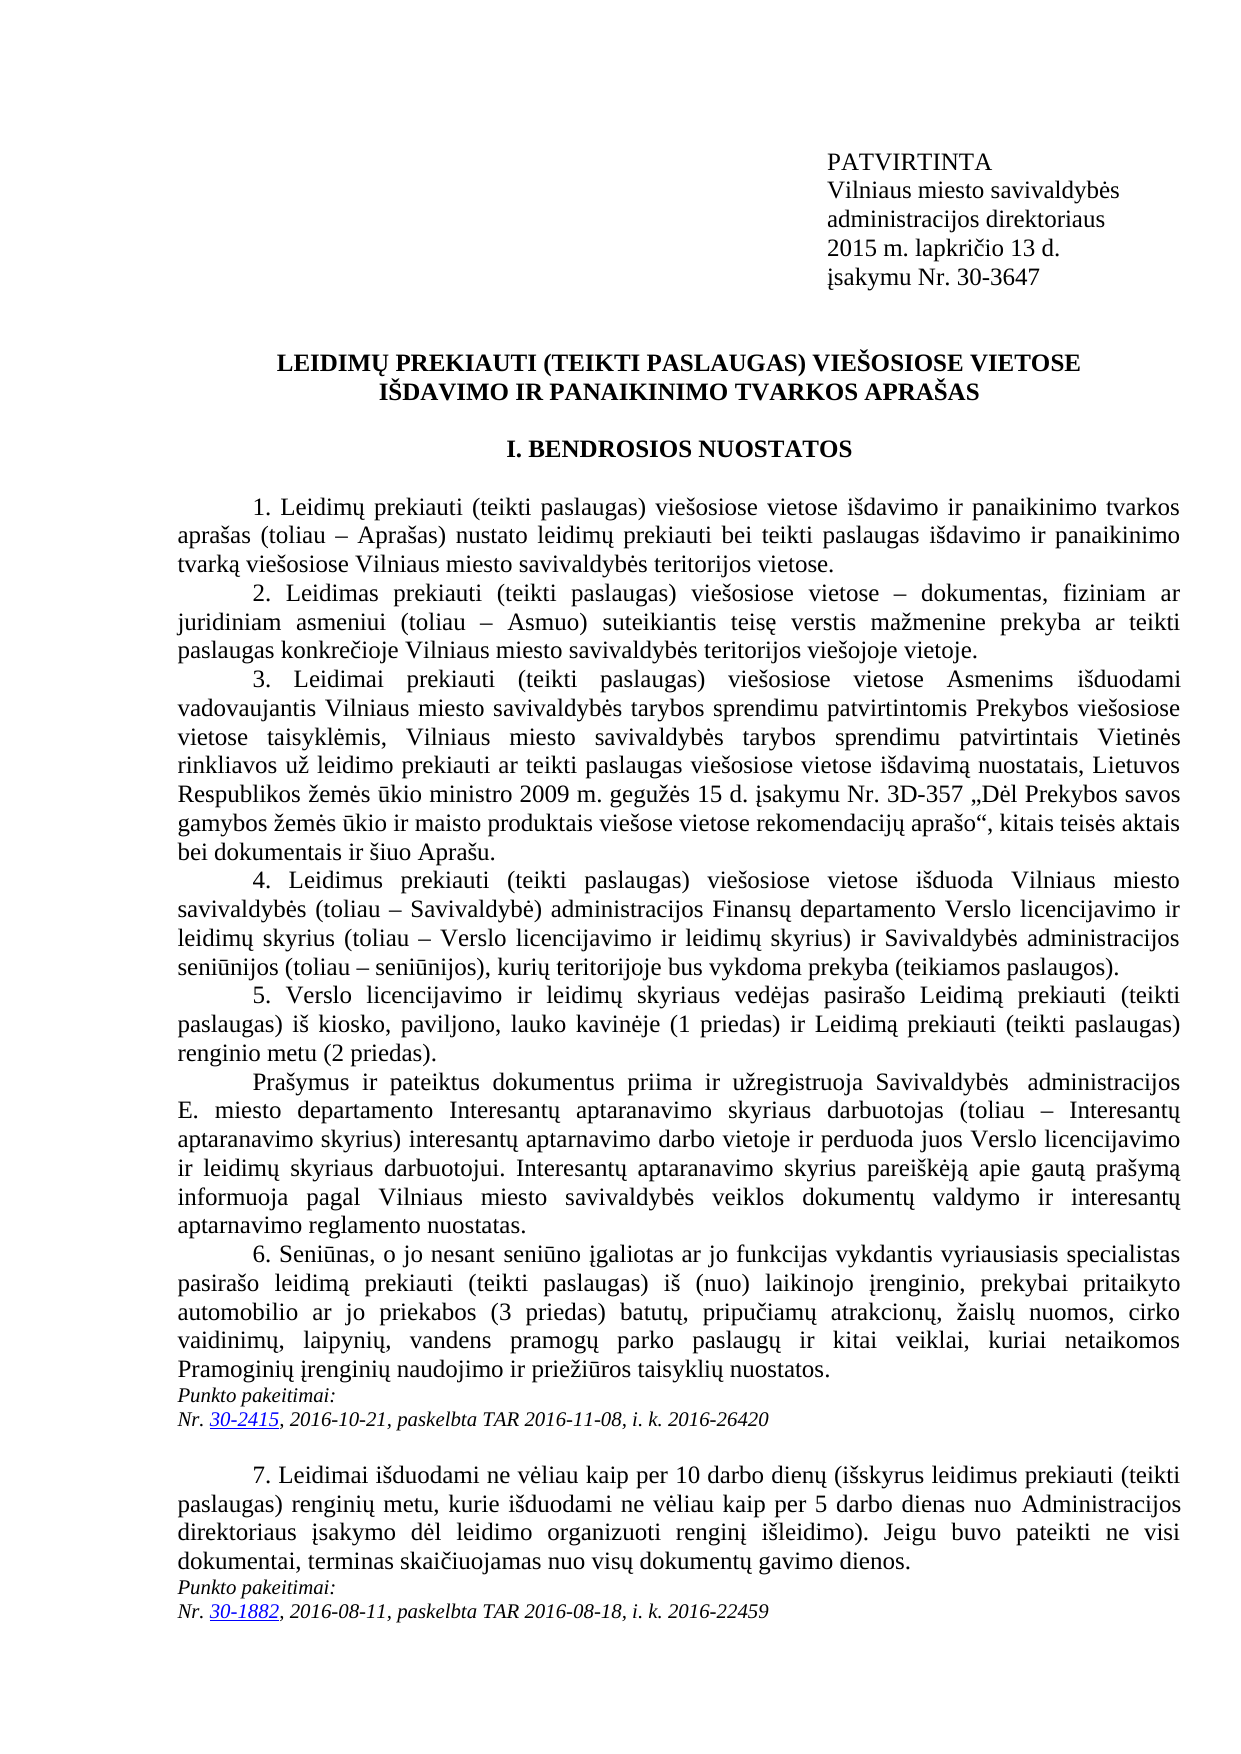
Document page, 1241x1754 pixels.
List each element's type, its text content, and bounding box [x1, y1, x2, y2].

text Nr. 30-1882, 2016-08-11, paskelbta TAR 2016-08-18, i. k. 2016-22459 [177, 1599, 1181, 1623]
text 2015 m. lapkričio 13 d. [177, 233, 1181, 262]
text 3. Leidimai prekiauti (teikti paslaugas) viešosiose vietose Asmenims išduodami vadovaujantis Vilniaus miesto savivaldybės tarybos sprendimu patvirtintomis Prekybos viešosiose vietose taisyklėmis, Vilniaus miesto savivaldybės tarybos sprendimu patvirtintais Vietinės rinkliavos už leidimo prekiauti ar teikti paslaugas viešosiose vietose išdavimą nuostatais, Lietuvos Respublikos žemės ūkio ministro 2009 m. gegužės 15 d. įsakymu Nr. 3D-357 „Dėl Prekybos savos gamybos žemės ūkio ir maisto produktais viešose vietose rekomendacijų aprašo“, kitais teisės aktais bei dokumentais ir šiuo Aprašu. [177, 664, 1181, 866]
text Punkto pakeitimai: [177, 1575, 1181, 1599]
text Punkto pakeitimai: [177, 1383, 1181, 1407]
text Prašymus ir pateiktus dokumentus priima ir užregistruoja Savivaldybės administracijos [177, 1067, 1181, 1096]
text 5. Verslo licencijavimo ir leidimų skyriaus vedėjas pasirašo Leidimą prekiauti (teikti paslaugas) iš kiosko, paviljono, lauko kavinėje (1 priedas) ir Leidimą prekiauti (teikti paslaugas) renginio metu (2 priedas). [177, 981, 1181, 1067]
text Nr. 30-2415, 2016-10-21, paskelbta TAR 2016-11-08, i. k. 2016-26420 [177, 1407, 1181, 1431]
text IŠDAVIMO IR PANAIKINIMO TVARKOS APRAŠAS [177, 377, 1181, 406]
text 1. Leidimų prekiauti (teikti paslaugas) viešosiose vietose išdavimo ir panaikinimo tvarkos aprašas (toliau – Aprašas) nustato leidimų prekiauti bei teikti paslaugas išdavimo ir panaikinimo tvarką viešosiose Vilniaus miesto savivaldybės teritorijos vietose. [177, 492, 1181, 578]
text PATVIRTINTA [177, 147, 1181, 176]
text Vilniaus miesto savivaldybės [177, 176, 1181, 204]
text LEIDIMŲ PREKIAUTI (TEIKTI PASLAUGAS) VIEŠOSIOSE VIETOSE [177, 348, 1181, 377]
text administracijos direktoriaus [177, 204, 1181, 233]
text įsakymu Nr. 30-3647 [177, 262, 1181, 291]
text 6. Seniūnas, o jo nesant seniūno įgaliotas ar jo funkcijas vykdantis vyriausiasis specialistas pasirašo leidimą prekiauti (teikti paslaugas) iš (nuo) laikinojo įrenginio, prekybai pritaikyto automobilio ar jo priekabos (3 priedas) batutų, pripučiamų atrakcionų, žaislų nuomos, cirko vaidinimų, laipynių, vandens pramogų parko paslaugų ir kitai veiklai, kuriai netaikomos Pramoginių įrenginių naudojimo ir priežiūros taisyklių nuostatos. [177, 1239, 1181, 1383]
text E. miesto departamento Interesantų aptaranavimo skyriaus darbuotojas (toliau – Interesantų aptaranavimo skyrius) interesantų aptarnavimo darbo vietoje ir perduoda juos Verslo licencijavimo ir leidimų skyriaus darbuotojui. Interesantų aptaranavimo skyrius pareiškėją apie gautą prašymą informuoja pagal Vilniaus miesto savivaldybės veiklos dokumentų valdymo ir interesantų aptarnavimo reglamento nuostatas. [177, 1096, 1181, 1239]
text 7. Leidimai išduodami ne vėliau kaip per 10 darbo dienų (išskyrus leidimus prekiauti (teikti paslaugas) renginių metu, kurie išduodami ne vėliau kaip per 5 darbo dienas nuo Administracijos direktoriaus įsakymo dėl leidimo organizuoti renginį išleidimo). Jeigu buvo pateikti ne visi dokumentai, terminas skaičiuojamas nuo visų dokumentų gavimo dienos. [177, 1460, 1181, 1575]
text 2. Leidimas prekiauti (teikti paslaugas) viešosiose vietose – dokumentas, fiziniam ar juridiniam asmeniui (toliau – Asmuo) suteikiantis teisę verstis mažmenine prekyba ar teikti paslaugas konkrečioje Vilniaus miesto savivaldybės teritorijos viešojoje vietoje. [177, 578, 1181, 664]
text 4. Leidimus prekiauti (teikti paslaugas) viešosiose vietose išduoda Vilniaus miesto savivaldybės (toliau – Savivaldybė) administracijos Finansų departamento Verslo licencijavimo ir leidimų skyrius (toliau – Verslo licencijavimo ir leidimų skyrius) ir Savivaldybės administracijos seniūnijos (toliau – seniūnijos), kurių teritorijoje bus vykdoma prekyba (teikiamos paslaugos). [177, 866, 1181, 981]
text I. BENDROSIOS NUOSTATOS [177, 434, 1181, 463]
